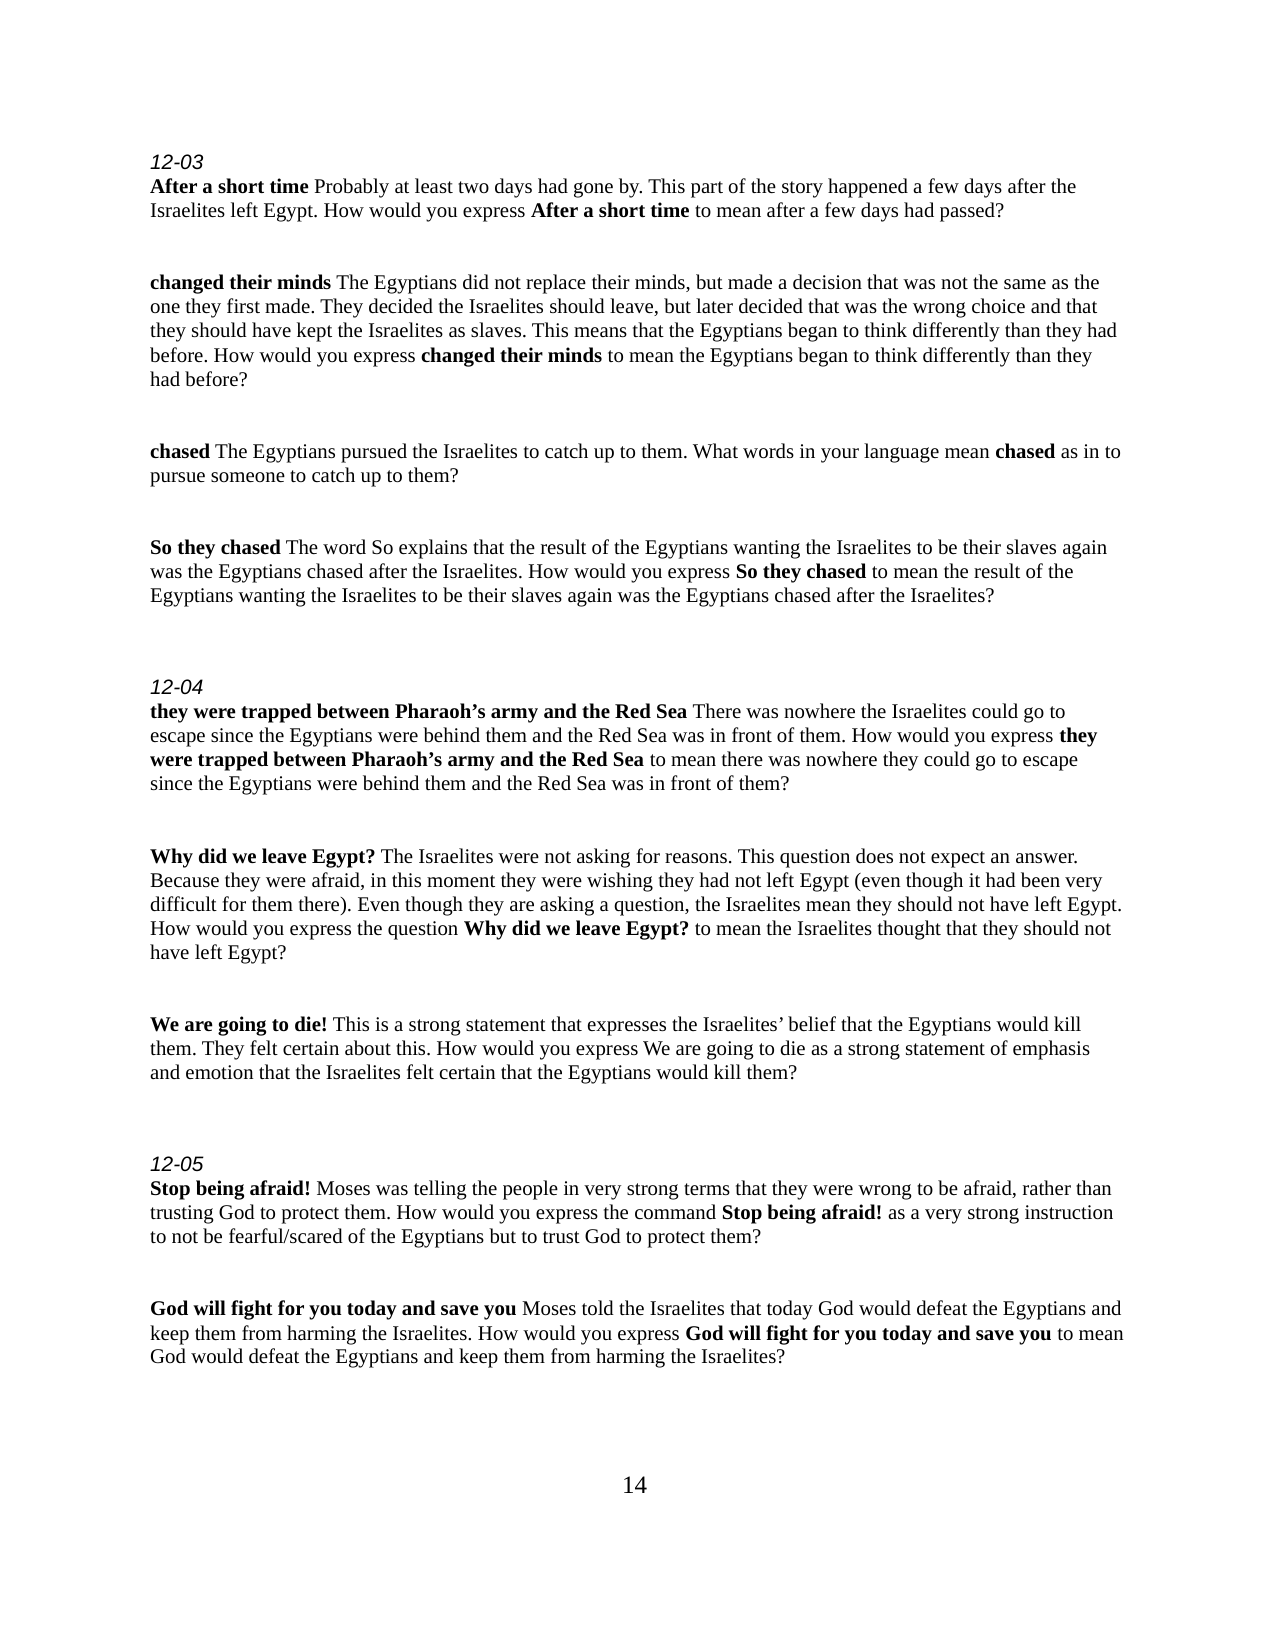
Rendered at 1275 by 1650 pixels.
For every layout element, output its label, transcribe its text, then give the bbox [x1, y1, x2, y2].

subtitle 12-05 [150, 1152, 1125, 1176]
text Why did we leave Egypt? The Israelites were not asking for reasons. This question does not expect an answer. Because they were afraid, in this moment they were wishing they had not left Egypt (even though it had been very difficult for them there). Even though they are asking a question, the Israelites mean they should not have left Egypt. How would you express the question Why did we leave Egypt? to mean the Israelites thought that they should not have left Egypt? [150, 843, 1125, 964]
text So they chased The word So explains that the result of the Egyptians wanting the Israelites to be their slaves again was the Egyptians chased after the Israelites. How would you express So they chased to mean the result of the Egyptians wanting the Israelites to be their slaves again was the Egyptians chased after the Israelites? [150, 535, 1125, 607]
text We are going to die! This is a strong statement that expresses the Israelites’ belief that the Egyptians would kill them. They felt certain about this. How would you express We are going to die as a strong statement of emphasis and emotion that the Israelites felt certain that the Egyptians would kill them? [150, 1012, 1125, 1084]
text After a short time Probably at least two days had gone by. This part of the story happened a few days after the Israelites left Egypt. How would you express After a short time to mean after a few days had passed? [150, 174, 1125, 222]
subtitle 12-03 [150, 150, 1125, 174]
text they were trapped between Pharaoh’s army and the Red Sea There was nowhere the Israelites could go to escape since the Egyptians were behind them and the Red Sea was in front of them. How would you express they were trapped between Pharaoh’s army and the Red Sea to mean there was nowhere they could go to escape since the Egyptians were behind them and the Red Sea was in front of them? [150, 699, 1125, 795]
text changed their minds The Egyptians did not replace their minds, but made a decision that was not the same as the one they first made. They decided the Israelites should leave, but later decided that was the wrong choice and that they should have kept the Israelites as slaves. This means that the Egyptians began to think differently than they had before. How would you express changed their minds to mean the Egyptians began to think differently than they had before? [150, 270, 1125, 391]
subtitle 12-04 [150, 675, 1125, 699]
text chased The Egyptians pursued the Israelites to catch up to them. What words in your language mean chased as in to pursue someone to catch up to them? [150, 439, 1125, 487]
text God will fight for you today and save you Moses told the Israelites that today God would defeat the Egyptians and keep them from harming the Israelites. How would you express God will fight for you today and save you to mean God would defeat the Egyptians and keep them from harming the Israelites? [150, 1296, 1125, 1368]
text Stop being afraid! Moses was telling the people in very strong terms that they were wrong to be afraid, rather than trusting God to protect them. How would you express the command Stop being afraid! as a very strong instruction to not be fearful/scared of the Egyptians but to trust God to protect them? [150, 1176, 1125, 1248]
